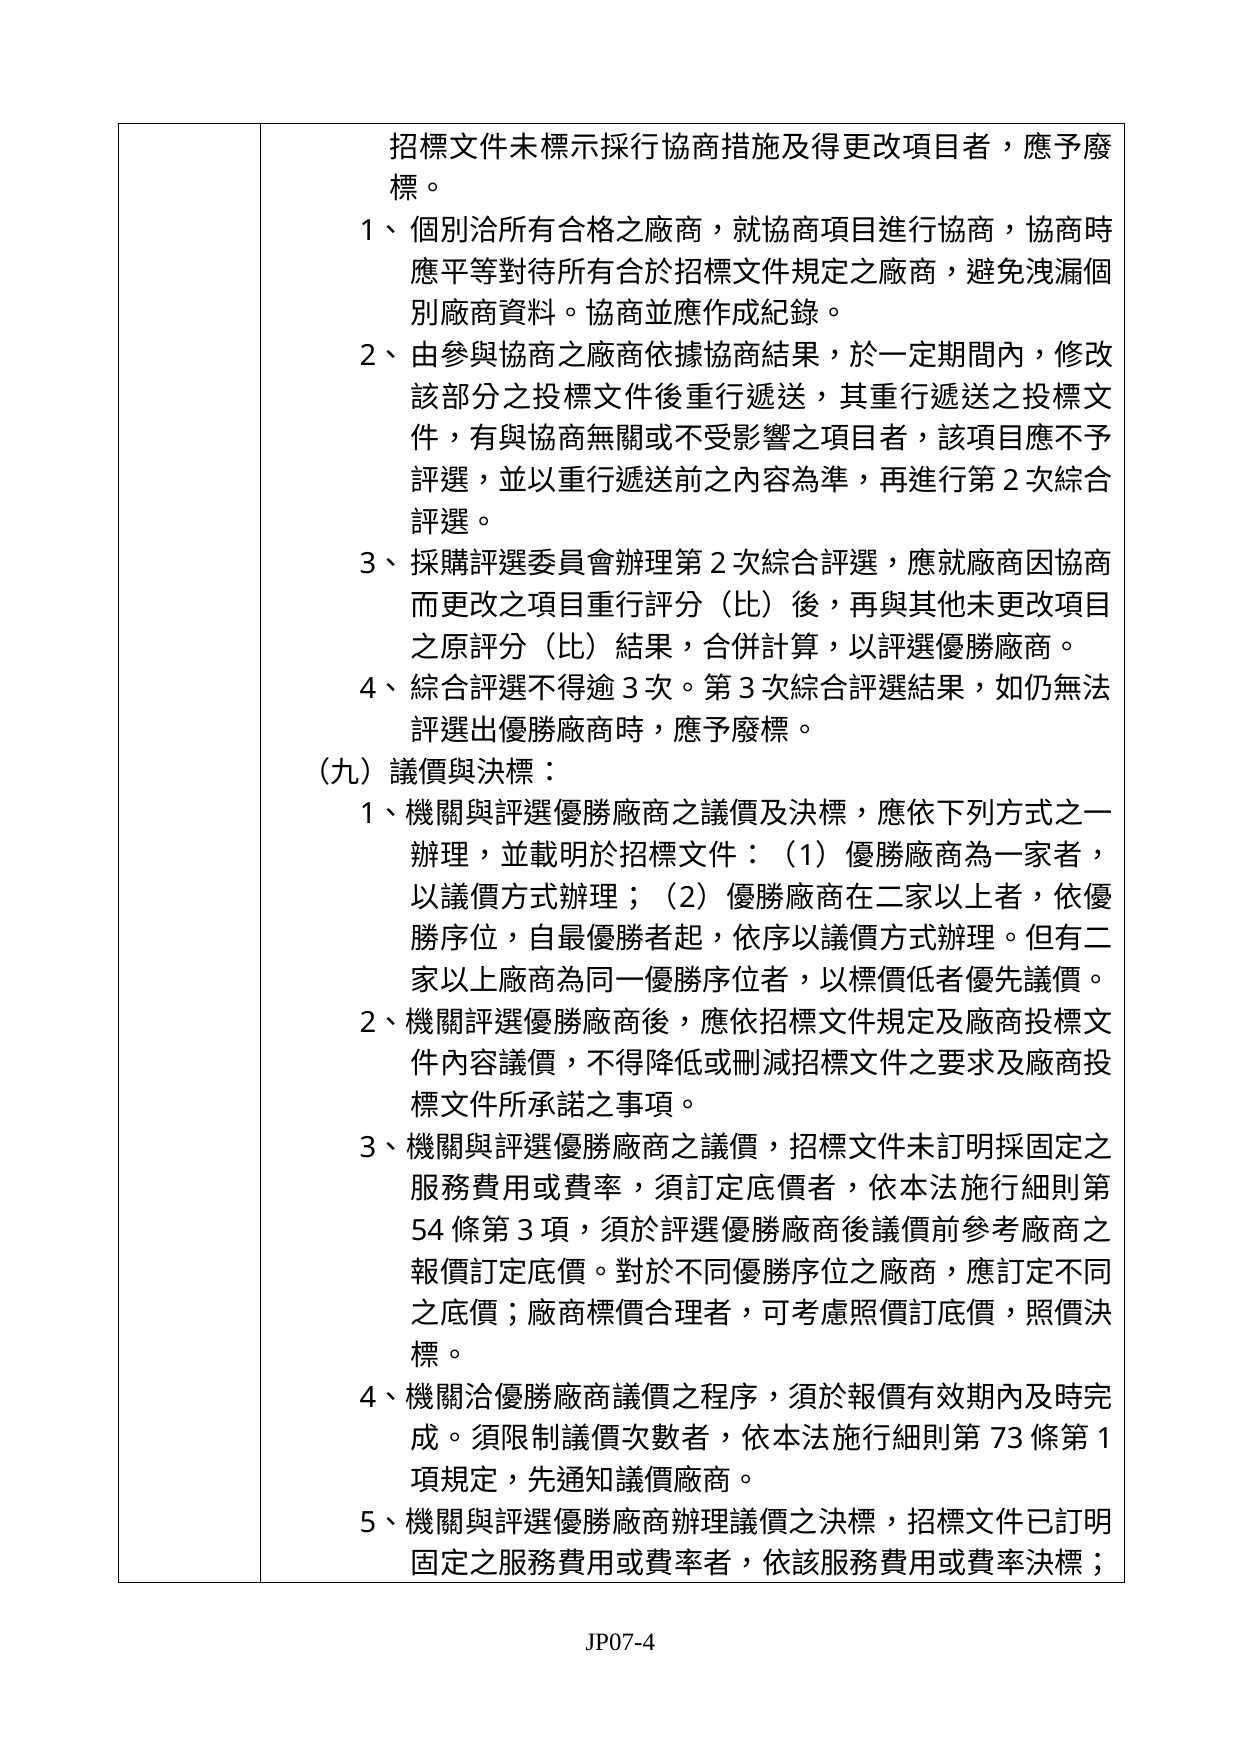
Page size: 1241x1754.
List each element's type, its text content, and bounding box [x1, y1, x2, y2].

table_cell 適用於依政府採購法（下稱本法）第22條第1項第9款或第10款規定，採限制性招標方式，公開客觀評選專業服務、技術服務、資訊服務或設計競賽之優勝廠商。 評選優勝廠商之作業，依機關委託專業服務廠商評選及計費辦法第7條；機關委託技術服務廠商評選及計費辦法第22條；機關委託資訊服務廠商評選及計費辦法第10條規定；機關辦理設計競賽廠商評選及計費辦法第9條規定，準用本法有關最有利標之評選規定。 作業程序： （一）確認採購性質屬專業服務（或技術服務或資訊服務或設計競賽）之勞務採購。 （二）未達公告金額之採購，如依本法第22條第1項第9款或第10款辦理評選，評選程序與公告金額以上之採購規定相同。如依中央機關未達公告金額採購招標辦法第2條第1項第3款以公開取得書面報價或企劃書，參考最有利標精神擇符合需要之廠商，請另詳「未達公告金額之採購，公開取得書面報價或企劃書，參考最有利標精神擇符合需要之廠商」作業程序說明表。 （三）依本法第94條、採購評選委員會組織準則及採購評選委員會審議規則規定： 委員會人數為5至17人，其中外聘專家、學者人數不得少於三分之一，委員應就具有與採購案相關專門知識之人員派兼或聘兼之，並注意其操守。通知聘（派）委員時，一併檢附「採購評選委員會委員須知」。 一併成立3人以上之工作小組，其中至少1人具有採購專業人員資格，且與評選委員不得重複。 評選委員會成立後，其委員名單應即公開於主管機關指定之資訊網站；委員名單有變更或補充者，亦同。但經機關衡酌個案特性及實際需要，有不予公開之必要者，不在此限。機關公開委員名單者，公開前應予保密；未公開者，於開始評選前應予保密。 召開評選委員會議，訂定或審定評選項目、評審標準及評定方式。但評選項目、評審標準及評定方式，有前例或條件簡單者，得由機關自行訂定或審定。 委員會議召開時，應有委員總額二分之一以上出席，其決議應經出席委員過半數之同意行之。出席委員中之外聘專家、學者人數應至少2人且不得少於出席人數之三分之一。會議進行中，出席委員人數不符上揭情形者，議案不得提付表決。 會議結束，應製作紀錄，由出席委員全體簽名。 （四）訂定招標文件，辦理招標： 招標文件載明評選項目、評審標準、評選優勝廠商之方式、是否採行協商措施、協商時得更改之項目及應予淘汰或不予評比之情形等。 依案件性質及廠商備標所需時間，訂定合理之等標期限。 辦理招標公告，公開於政府電子採購網，並刊登政府採購公報。 （五）1家廠商投標即可開標，並依招標文件規定之時間及地點開標審查。審標結果與招標文件規定不合者，不得參與後續階段之評選。合格者，由工作小組依據評選項目或評選委員會指定之項目，就受評廠商資料擬具初審意見。 （六）工作小組擬具初審意見，以記名方式秘密為之，其內容載明：（1）採購案名稱；（2）工作小組人員姓名、職業及專長；（3）受評廠商於各評選項目所報內容是否符合招標文件規定；及（4）受評廠商於各評選項目之差異性，連同廠商資料送評選委員會供評選時參考。 （七）擇日召開採購評選委員會議，辦理廠商評選事宜： 會議前，應先確認出席委員人數符合規定（上開（三）之5）。 有簡報程序者，應一併通知受評廠商到場辦理簡報及詢答。廠商另外提出變更或補充資料者，該資料應不納入評選，且不得利用簡報更改廠商投標文件內容。投標廠商未出席簡報及現場詢答者，不影響其投標文件之有效性。 評選時，應就各評選項目、受評廠商資料及工作小組初審意見，逐項討論後為之。 技術服務案件，應注意投標文件所載工程造價分析有無逾越招標文件所載工程經費上限之情形。 不同委員之評選結果有明顯差異者，召集人應提交評選委員會議議決或依委員會決議辦理複評。複評結果仍有明顯差異時，由評選委員會決議之。本委員會或個別委員評選結果與工作小組初審意見有異時，應敘明理由列入會議紀錄。 各委員評選結果應彙整製作總表；會議結束並應製作紀錄，由出席委員全體簽名。 評選委員會議過半數決議評選出優勝廠商後，應將評選結果簽報機關首長或其授權人員核定。評選優勝廠商，得不以一家為限。 （八）評選結果如無法評選出優勝廠商時，得就原招標文件已標示得更改項目之內容，依下列程序採行協商措施。但原招標文件未標示採行協商措施及得更改項目者，應予廢標。 個別洽所有合格之廠商，就協商項目進行協商，協商時應平等對待所有合於招標文件規定之廠商，避免洩漏個別廠商資料。協商並應作成紀錄。 由參與協商之廠商依據協商結果，於一定期間內，修改該部分之投標文件後重行遞送，其重行遞送之投標文件，有與協商無關或不受影響之項目者，該項目應不予評選，並以重行遞送前之內容為準，再進行第2次綜合評選。 採購評選委員會辦理第2次綜合評選，應就廠商因協商而更改之項目重行評分（比）後，再與其他未更改項目之原評分（比）結果，合併計算，以評選優勝廠商。 綜合評選不得逾3次。第3次綜合評選結果，如仍無法評選出優勝廠商時，應予廢標。 （九）議價與決標： 1、機關與評選優勝廠商之議價及決標，應依下列方式之一辦理，並載明於招標文件：（1）優勝廠商為一家者，以議價方式辦理；（2）優勝廠商在二家以上者，依優勝序位，自最優勝者起，依序以議價方式辦理。但有二家以上廠商為同一優勝序位者，以標價低者優先議價。 2、機關評選優勝廠商後，應依招標文件規定及廠商投標文件內容議價，不得降低或刪減招標文件之要求及廠商投標文件所承諾之事項。 3、機關與評選優勝廠商之議價，招標文件未訂明採固定之服務費用或費率，須訂定底價者，依本法施行細則第54條第3項，須於評選優勝廠商後議價前參考廠商之報價訂定底價。對於不同優勝序位之廠商，應訂定不同之底價；廠商標價合理者，可考慮照價訂底價，照價決標。 4、機關洽優勝廠商議價之程序，須於報價有效期內及時完成。須限制議價次數者，依本法施行細則第73條第1項規定，先通知議價廠商。 5、機關與評選優勝廠商辦理議價之決標，招標文件已訂明固定之服務費用或費率者，依該服務費用或費率決標；招標文件未訂明固定服務費用或費率者，其超底價決標或廢標適用本法第53條第2項及第54條之規定。 6、洽優勝廠商議價時，先議價格以外之條件，再議價格後決標。 7、將評選及決標結果通知投標廠商，對於合於招標文件規定但未得標之廠商，應通知其決標價與總評分或序位評比結果，及該未得標廠商之總評分或序位評比結果；對不合於招標文件規定之廠商，並應通知其原因。 8、決標後應於30日內刊登決標公告，公布得標廠商之決標價及總評分或序位評比結果、評選委員會全部委員姓名及職業，及評定優勝廠商會議之出席委員姓名。 9、採固定費用或費率之參考作業方式，請參閱工程會99年4月14日工程企字第09900145930號函釋（公開於工程會網站）。 （十）簽辦文件，參考工程會訂頒之「機關辦理最有利標簽辦文件範例」。 [261, 124, 1124, 1582]
table_cell [119, 124, 260, 1582]
